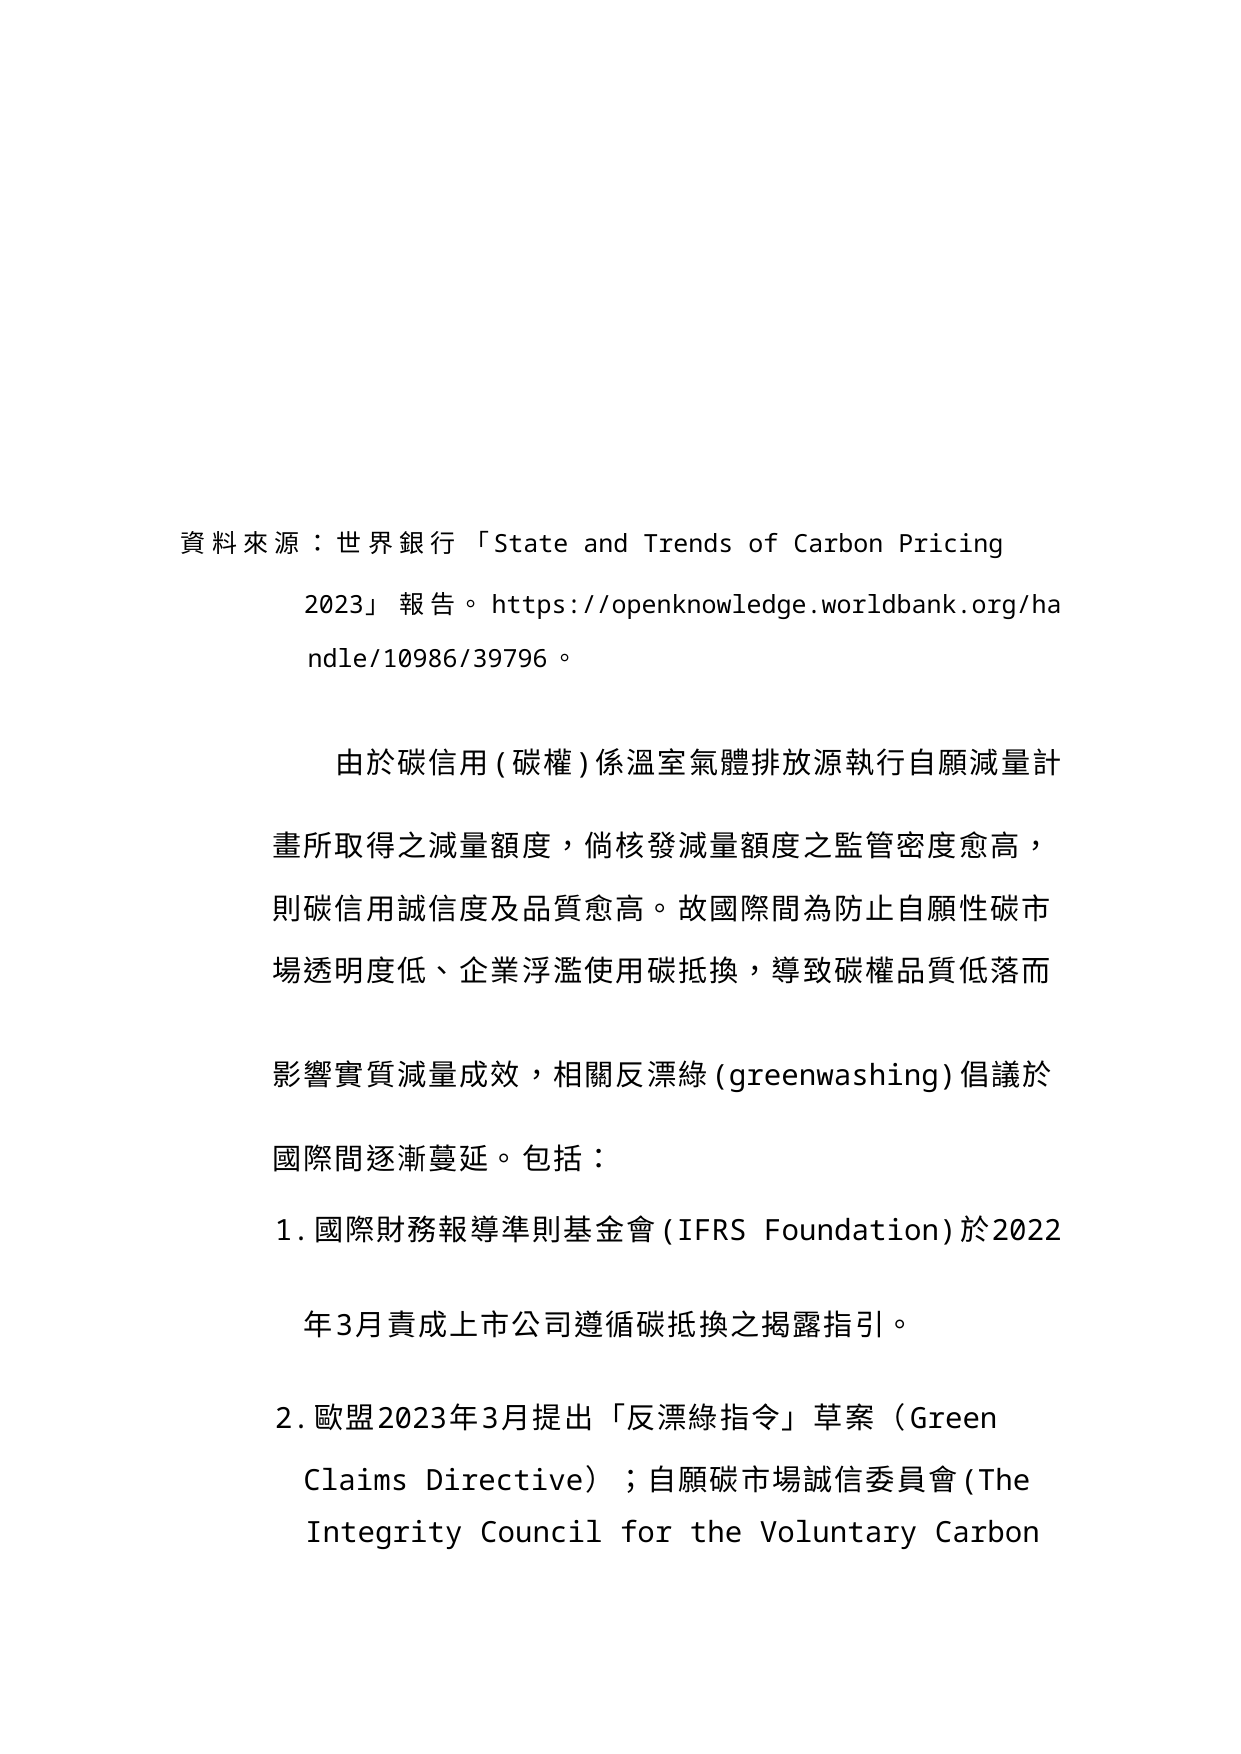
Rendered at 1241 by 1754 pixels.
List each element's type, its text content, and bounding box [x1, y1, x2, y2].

text 1.國際財務報導準則基金會(IFRS Foundation)於2022年3月責成上市公司遵循碳抵換之揭露指引。 [266, 1177, 1063, 1365]
text 由於碳信用(碳權)係溫室氣體排放源執行自願減量計畫所取得之減量額度，倘核發減量額度之監管密度愈高，則碳信用誠信度及品質愈高。故國際間為防止自願性碳市場透明度低、企業浮濫使用碳抵換，導致碳權品質低落而影響實質減量成效，相關反漂綠(greenwashing)倡議於國際間逐漸蔓延。包括： [266, 677, 1063, 1177]
text 2.歐盟2023年3月提出「反漂綠指令」草案（Green Claims Directive）；自願碳市場誠信委員會(The Integrity Council for the Voluntary Carbon Market,ICVCM）亦於同年3月發布10項「核心碳原則」（The Core Carbon Principles,CCPs），包括：有效治理、可追蹤性、透明度、獨立第三方查驗證、外加性、永久性、可量化減量成效、不重複計算等評估原則，以為部分碳抵換審查標準。 [266, 1365, 1063, 1552]
text 資料來源：世界銀行「State and Trends of Carbon Pricing 2023」報告。https://openknowledge.worldbank.org/handle/10986/39796。 [177, 490, 1063, 677]
